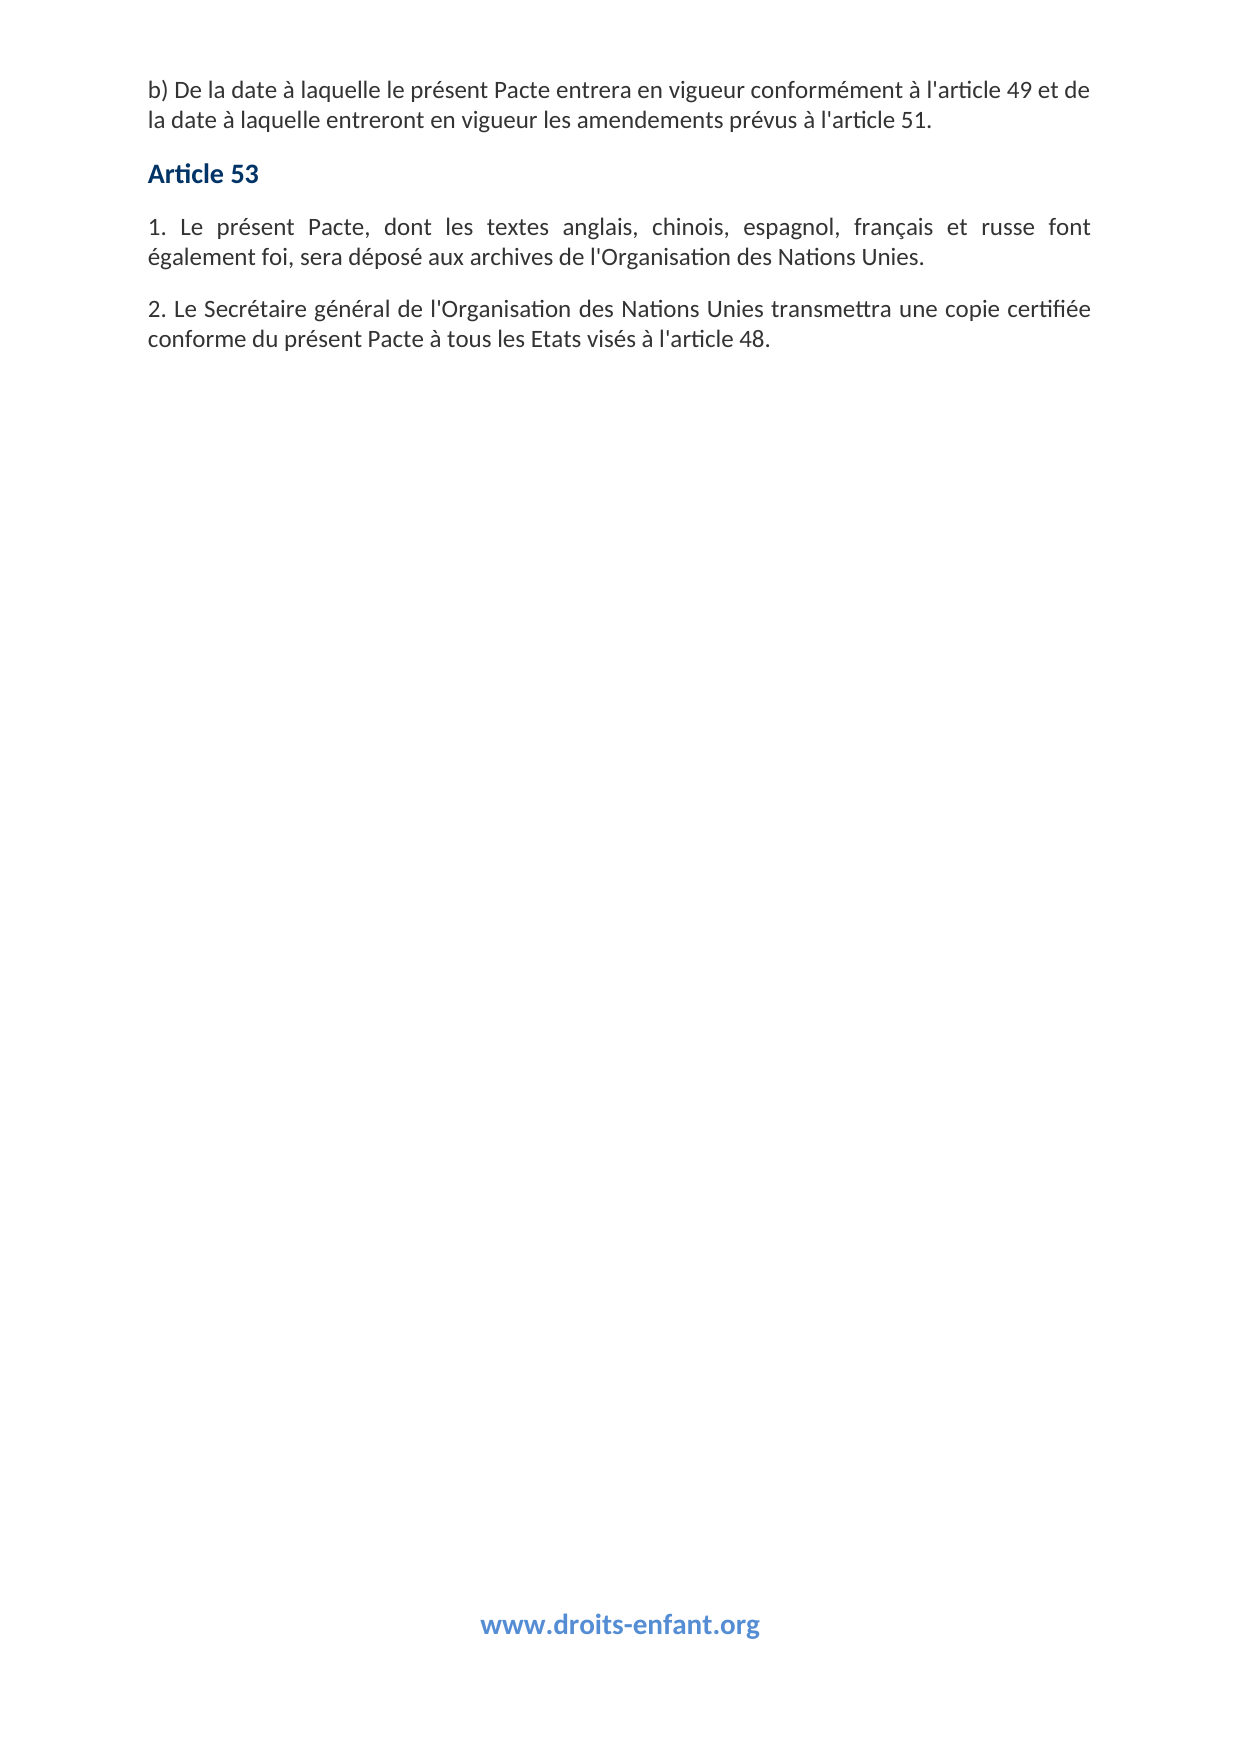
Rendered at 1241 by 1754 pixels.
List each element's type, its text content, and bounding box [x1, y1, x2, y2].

text b) De la date à laquelle le présent Pacte entrera en vigueur conformément à l'article 49 et de la date à laquelle entreront en vigueur les amendements prévus à l'article 51. [148, 74, 1093, 135]
text 1. Le présent Pacte, dont les textes anglais, chinois, espagnol, français et russe font également foi, sera déposé aux archives de l'Organisation des Nations Unies. [148, 211, 1093, 272]
text 2. Le Secrétaire général de l'Organisation des Nations Unies transmettra une copie certifiée conforme du présent Pacte à tous les Etats visés à l'article 48. [148, 293, 1093, 354]
text Article 53 [148, 156, 1093, 190]
